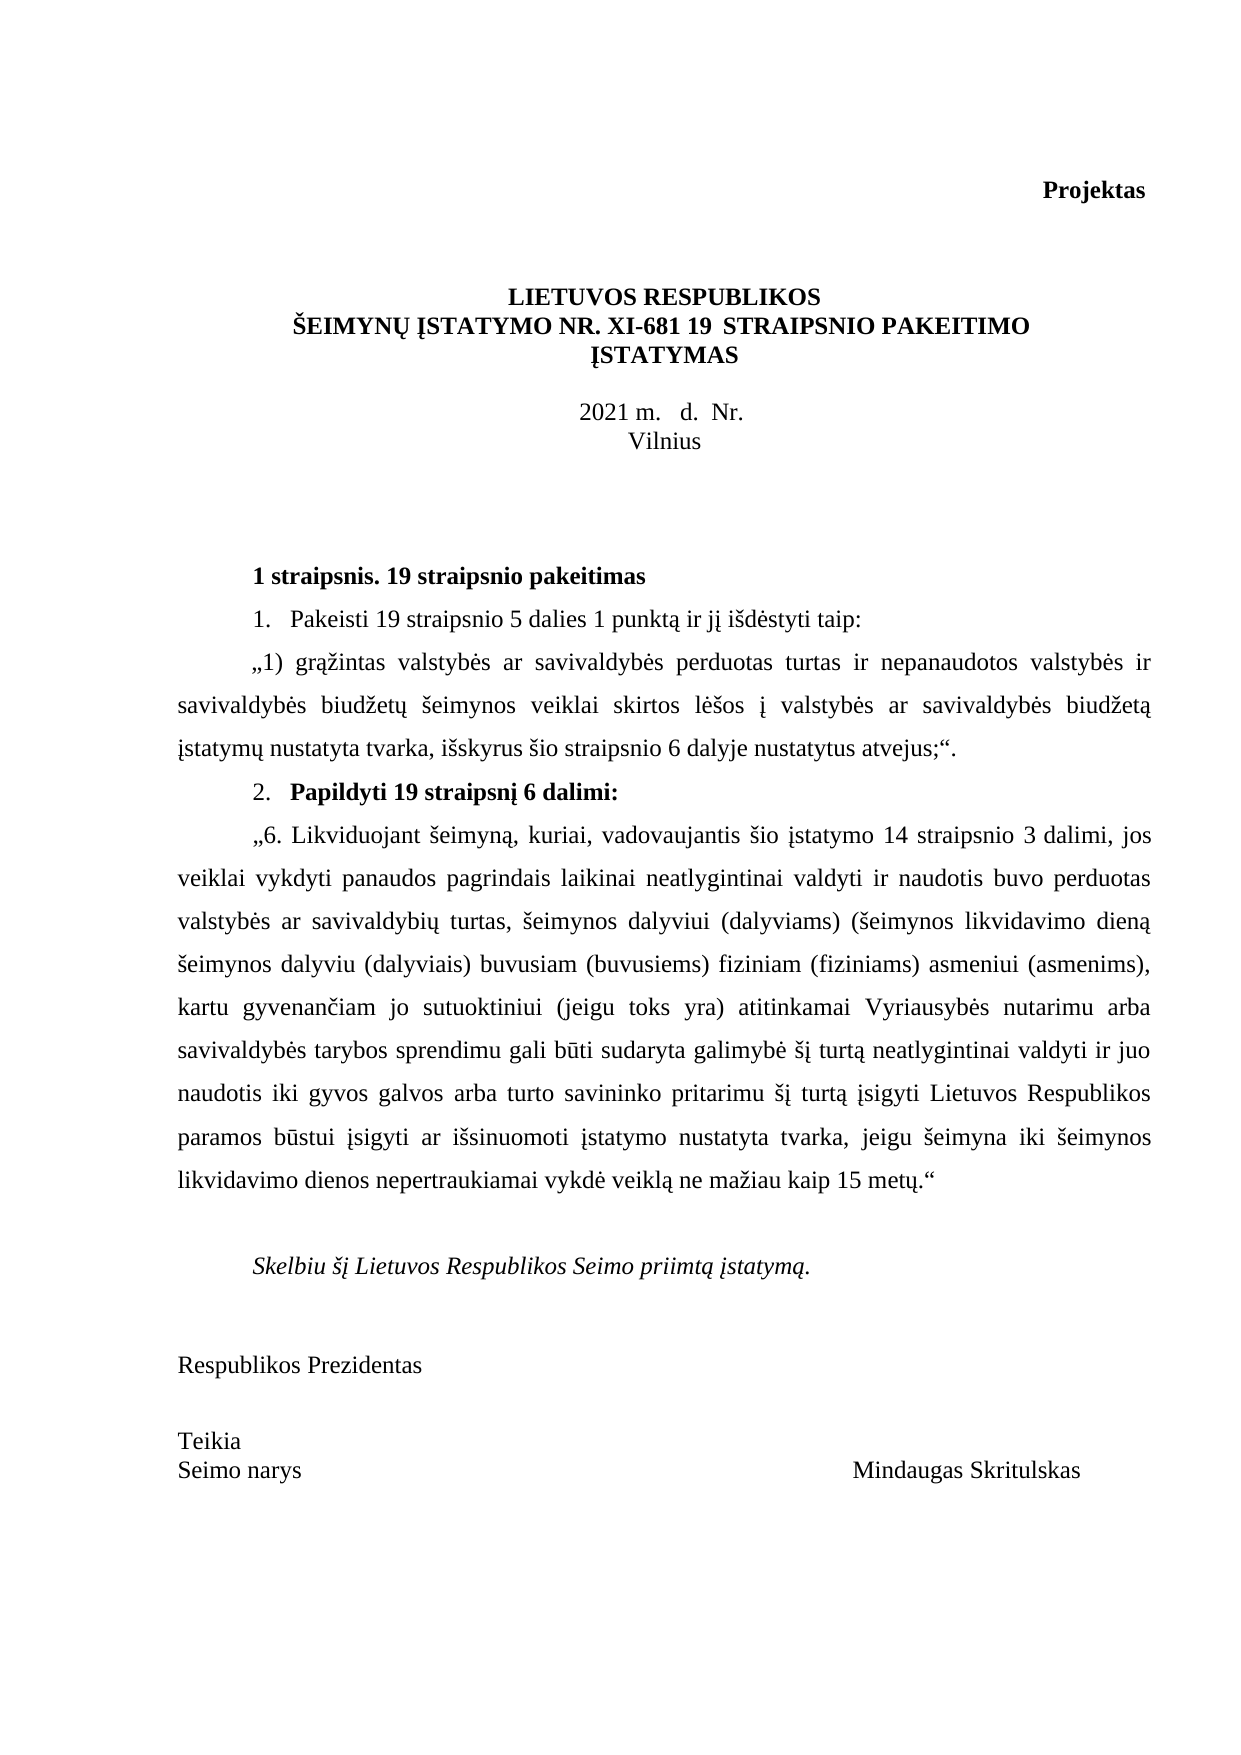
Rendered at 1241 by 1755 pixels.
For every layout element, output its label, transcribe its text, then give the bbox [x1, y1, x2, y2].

text 1. Pakeisti 19 straipsnio 5 dalies 1 punktą ir jį išdėstyti taip: [252, 604, 1152, 633]
text Skelbiu šį Lietuvos Respublikos Seimo priimtą įstatymą. [177, 1251, 1152, 1280]
text 2. Papildyti 19 straipsnį 6 dalimi: [252, 777, 1152, 805]
text Respublikos Prezidentas [177, 1350, 1152, 1379]
text „6. Likviduojant šeimyną, kuriai, vadovaujantis šio įstatymo 14 straipsnio 3 dalimi, jos veiklai vykdyti panaudos pagrindais laikinai neatlygintinai valdyti ir naudotis buvo perduotas valstybės ar savivaldybių turtas, šeimynos dalyviui (dalyviams) (šeimynos likvidavimo dieną šeimynos dalyviu (dalyviais) buvusiam (buvusiems) fiziniam (fiziniams) asmeniui (asmenims), kartu gyvenančiam jo sutuoktiniui (jeigu toks yra) atitinkamai Vyriausybės nutarimu arba savivaldybės tarybos sprendimu gali būti sudaryta galimybė šį turtą neatlygintinai valdyti ir juo naudotis iki gyvos galvos arba turto savininko pritarimu šį turtą įsigyti Lietuvos Respublikos paramos būstui įsigyti ar išsinuomoti įstatymo nustatyta tvarka, jeigu šeimyna iki šeimynos likvidavimo dienos nepertraukiamai vykdė veiklą ne mažiau kaip 15 metų.“ [177, 820, 1152, 1193]
text „1) grąžintas valstybės ar savivaldybės perduotas turtas ir nepanaudotos valstybės ir savivaldybės biudžetų šeimynos veiklai skirtos lėšos į valstybės ar savivaldybės biudžetą įstatymų nustatyta tvarka, išskyrus šio straipsnio 6 dalyje nustatytus atvejus;“. [177, 647, 1152, 762]
text Seimo narys Mindaugas Skritulskas [177, 1455, 1152, 1484]
text LIETUVOS RESPUBLIKOS [177, 282, 1152, 311]
text 2021 m. d. Nr. [177, 397, 1152, 426]
text Teikia [177, 1426, 1152, 1455]
text Projektas [852, 176, 1152, 204]
text ĮSTATYMAS [177, 340, 1152, 369]
text 1 straipsnis. 19 straipsnio pakeitimas [177, 561, 1152, 590]
text ŠEIMYNŲ ĮSTATYMO Nr. XI-681 19 STRAIPSNIO PAKEITIMO [177, 311, 1152, 340]
text Vilnius [177, 426, 1152, 455]
